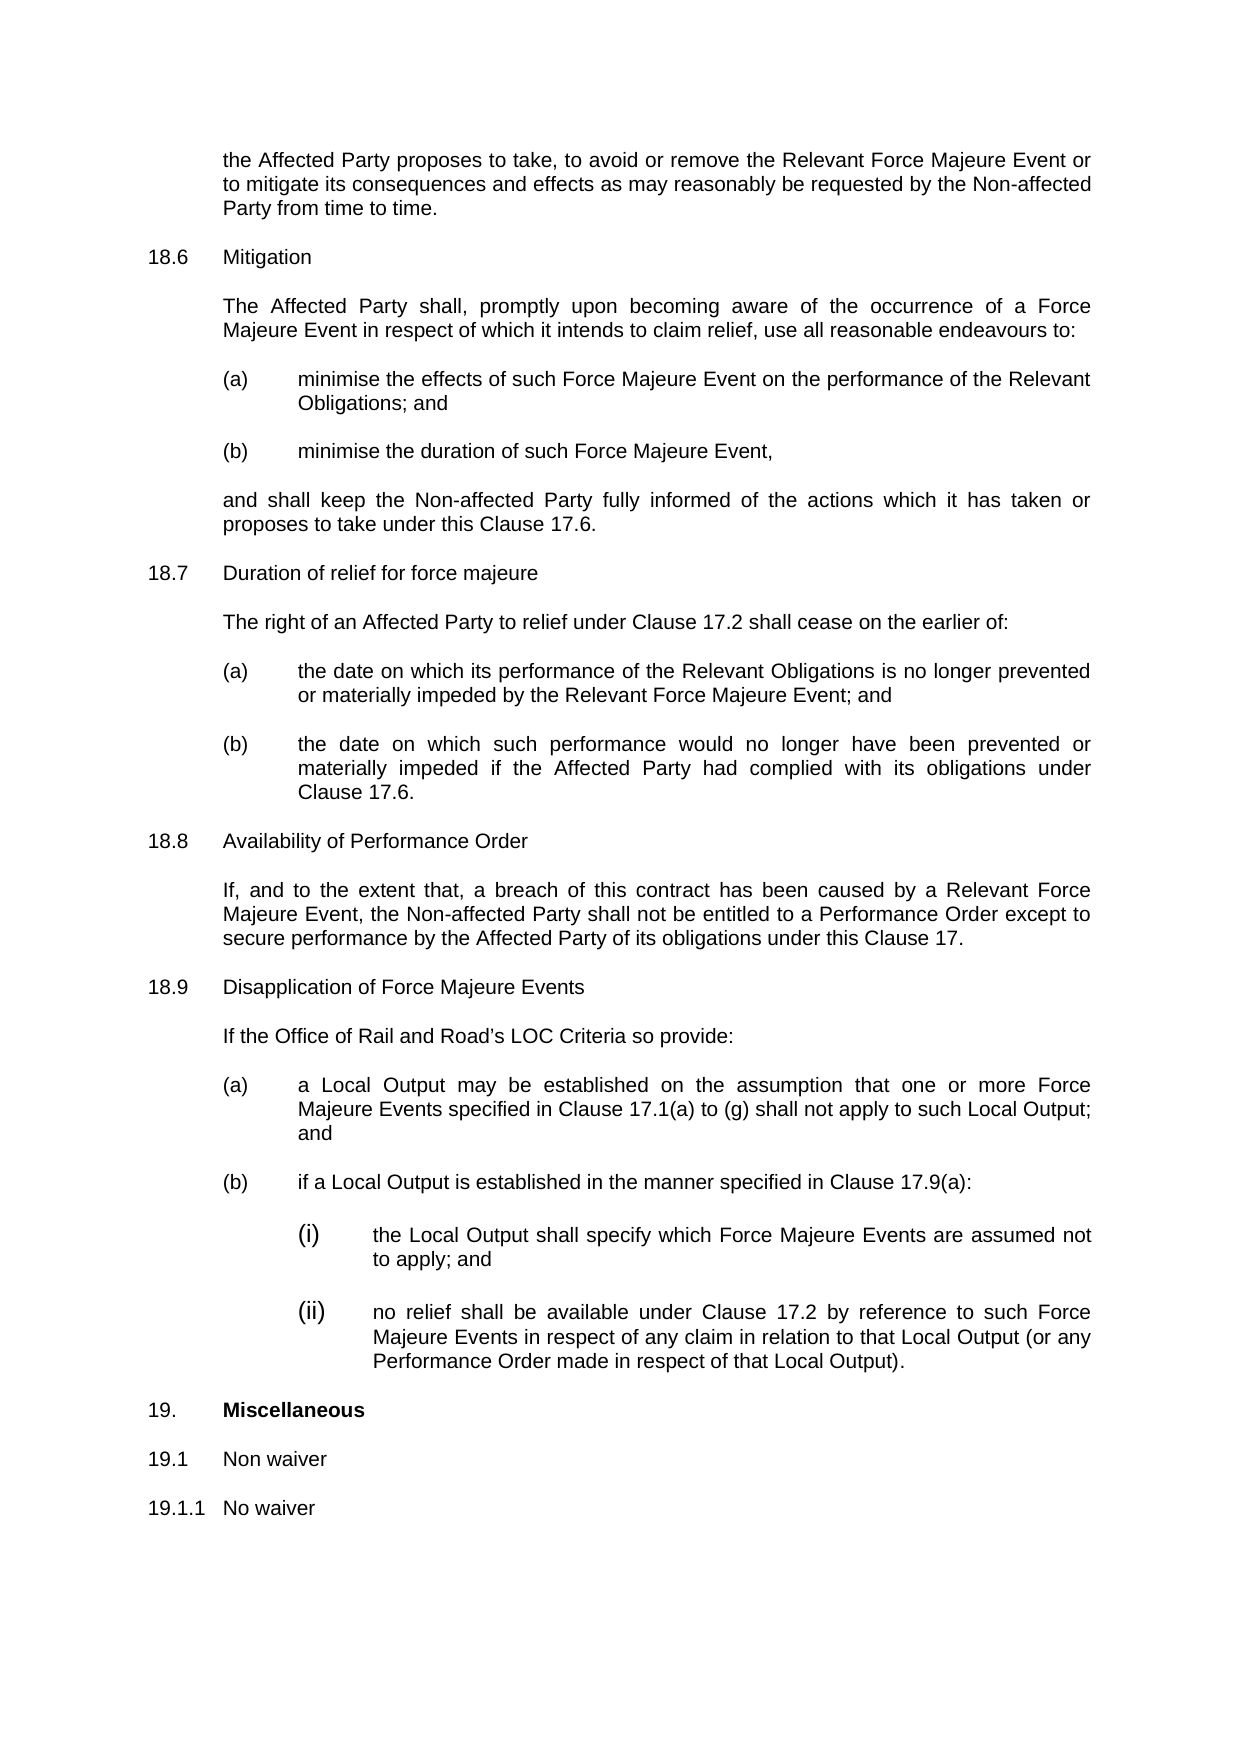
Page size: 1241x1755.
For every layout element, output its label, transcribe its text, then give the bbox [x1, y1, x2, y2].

text and shall keep the Non-affected Party fully informed of the actions which it has taken or proposes to take under this Clause 17.6. [223, 488, 1093, 536]
subtitle Availability of Performance Order [148, 829, 1093, 853]
text The Affected Party shall, promptly upon becoming aware of the occurrence of a Force Majeure Event in respect of which it intends to claim relief, use all reasonable endeavours to: [223, 293, 1093, 341]
subtitle if a Local Output is established in the manner specified in Clause 17.9(a): [223, 1169, 1093, 1193]
subtitle Duration of relief for force majeure [148, 561, 1093, 585]
subtitle no relief shall be available under Clause 17.2 by reference to such Force Majeure Events in respect of any claim in relation to that Local Output (or any Performance Order made in respect of that Local Output). [298, 1296, 1093, 1373]
subtitle Mitigation [148, 244, 1093, 268]
subtitle minimise the effects of such Force Majeure Event on the performance of the Relevant Obligations; and [223, 366, 1093, 414]
subtitle the date on which such performance would no longer have been prevented or materially impeded if the Affected Party had complied with its obligations under Clause 17.6. [223, 732, 1093, 804]
text If the Office of Rail and Road’s LOC Criteria so provide: [223, 1024, 1093, 1048]
subtitle a Local Output may be established on the assumption that one or more Force Majeure Events specified in Clause 17.1(a) to (g) shall not apply to such Local Output; and [223, 1073, 1093, 1144]
text the Affected Party proposes to take, to avoid or remove the Relevant Force Majeure Event or to mitigate its consequences and effects as may reasonably be requested by the Non-affected Party from time to time. [223, 148, 1093, 219]
subtitle Disapplication of Force Majeure Events [148, 975, 1093, 999]
subtitle Miscellaneous [148, 1398, 1093, 1422]
text If, and to the extent that, a breach of this contract has been caused by a Relevant Force Majeure Event, the Non-affected Party shall not be entitled to a Performance Order except to secure performance by the Affected Party of its obligations under this Clause 17. [223, 878, 1093, 950]
subtitle the Local Output shall specify which Force Majeure Events are assumed not to apply; and [298, 1218, 1093, 1271]
subtitle No waiver [148, 1496, 1093, 1520]
subtitle Non waiver [148, 1447, 1093, 1471]
subtitle minimise the duration of such Force Majeure Event, [223, 439, 1093, 463]
subtitle the date on which its performance of the Relevant Obligations is no longer prevented or materially impeded by the Relevant Force Majeure Event; and [223, 659, 1093, 707]
text The right of an Affected Party to relief under Clause 17.2 shall cease on the earlier of: [223, 610, 1093, 634]
